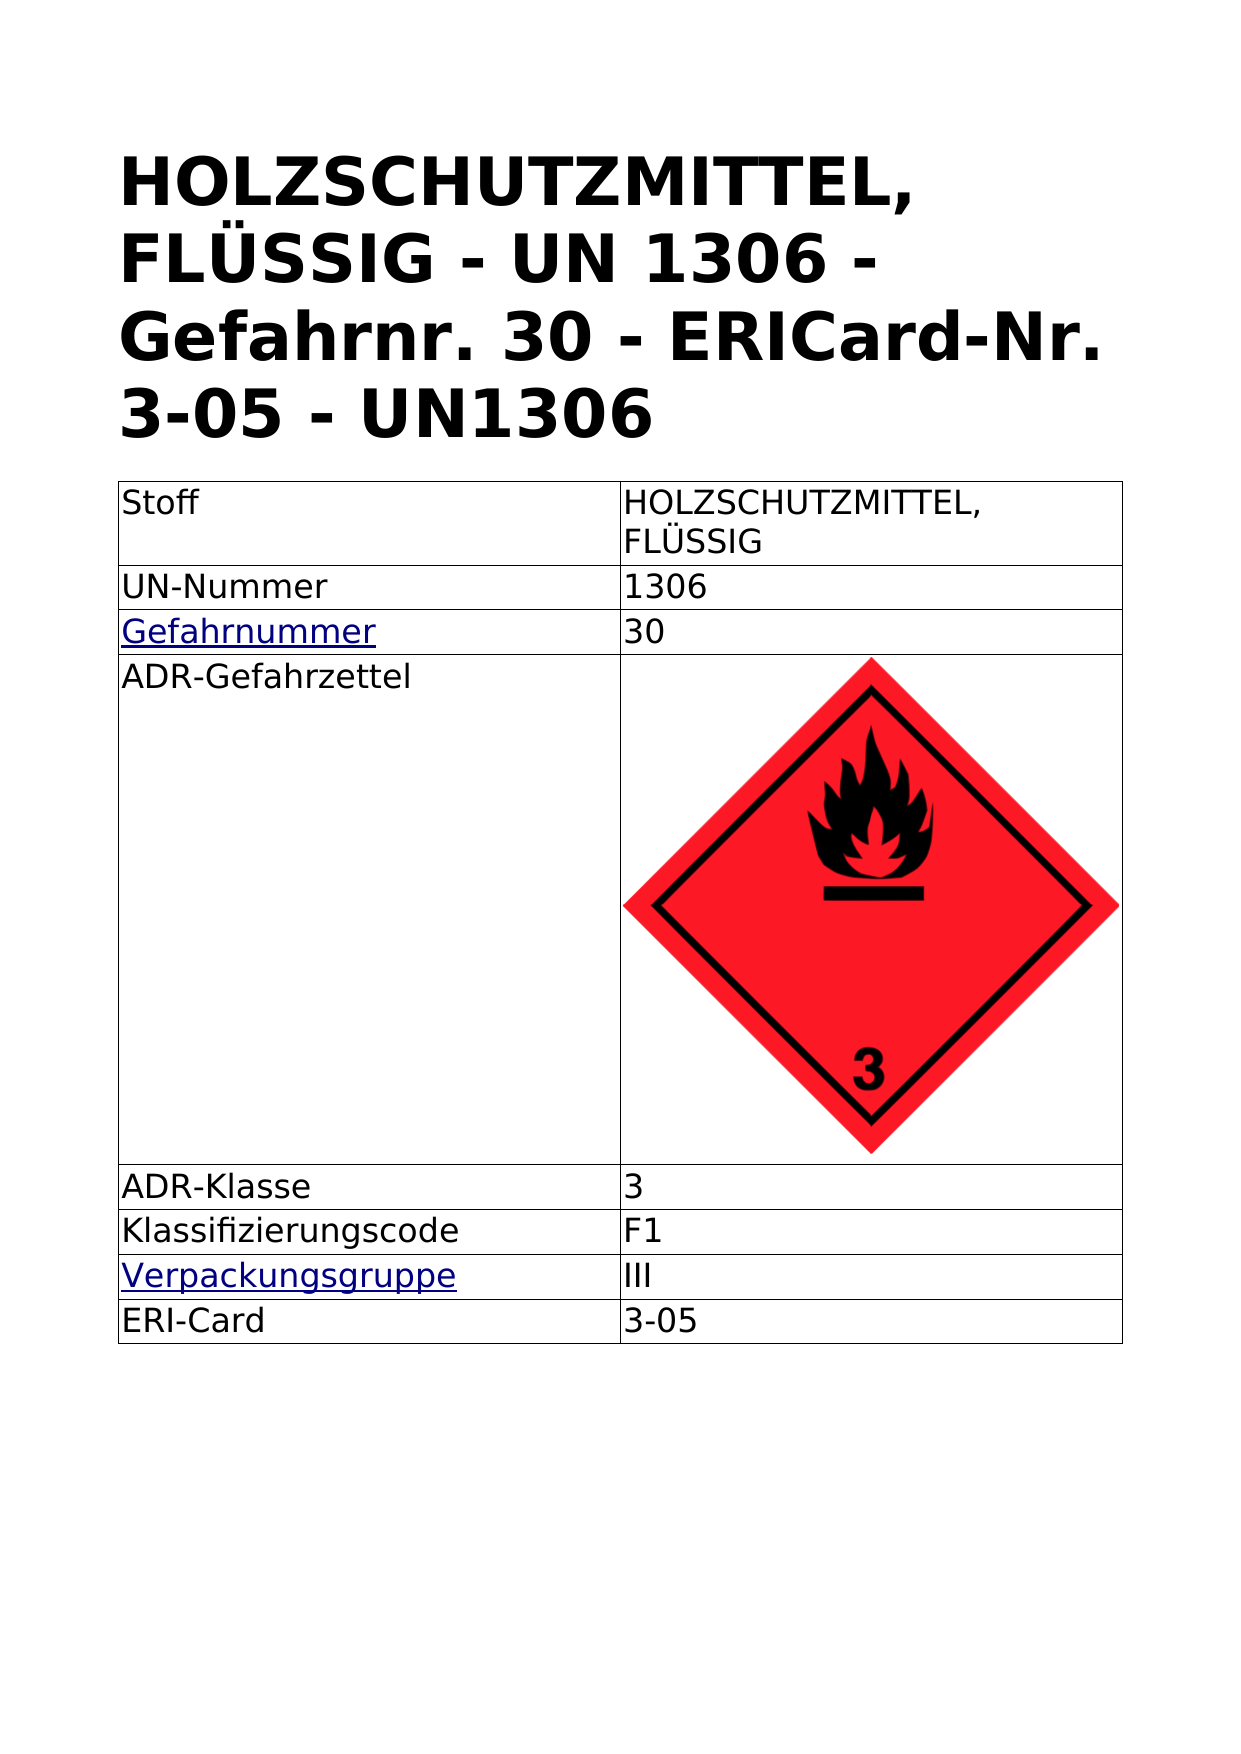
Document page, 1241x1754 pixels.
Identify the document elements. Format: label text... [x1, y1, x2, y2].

table_cell Klassifizierungscode [119, 1210, 620, 1254]
table_cell Verpackungsgruppe [119, 1255, 620, 1298]
table_cell ERI-Card [119, 1300, 620, 1343]
table_cell [621, 655, 1122, 1164]
table_cell F1 [621, 1210, 1122, 1254]
table_cell 3 [621, 1165, 1122, 1209]
table_cell 30 [621, 610, 1122, 654]
table_cell ADR-Gefahrzettel [119, 655, 620, 1164]
table_cell Gefahrnummer [119, 610, 620, 654]
subtitle HOLZSCHUTZMITTEL, FLÜSSIG - UN 1306 - Gefahrnr. 30 - ERICard-Nr. 3-05 - UN1306 [118, 143, 1122, 453]
table_cell 1306 [621, 566, 1122, 609]
picture [622, 657, 1120, 1154]
table_cell ADR-Klasse [119, 1165, 620, 1209]
table_header HOLZSCHUTZMITTEL, FLÜSSIG [621, 482, 1122, 564]
table_cell III [621, 1255, 1122, 1298]
table_cell 3-05 [621, 1300, 1122, 1343]
table_header Stoff [119, 482, 620, 564]
table_cell UN-Nummer [119, 566, 620, 609]
